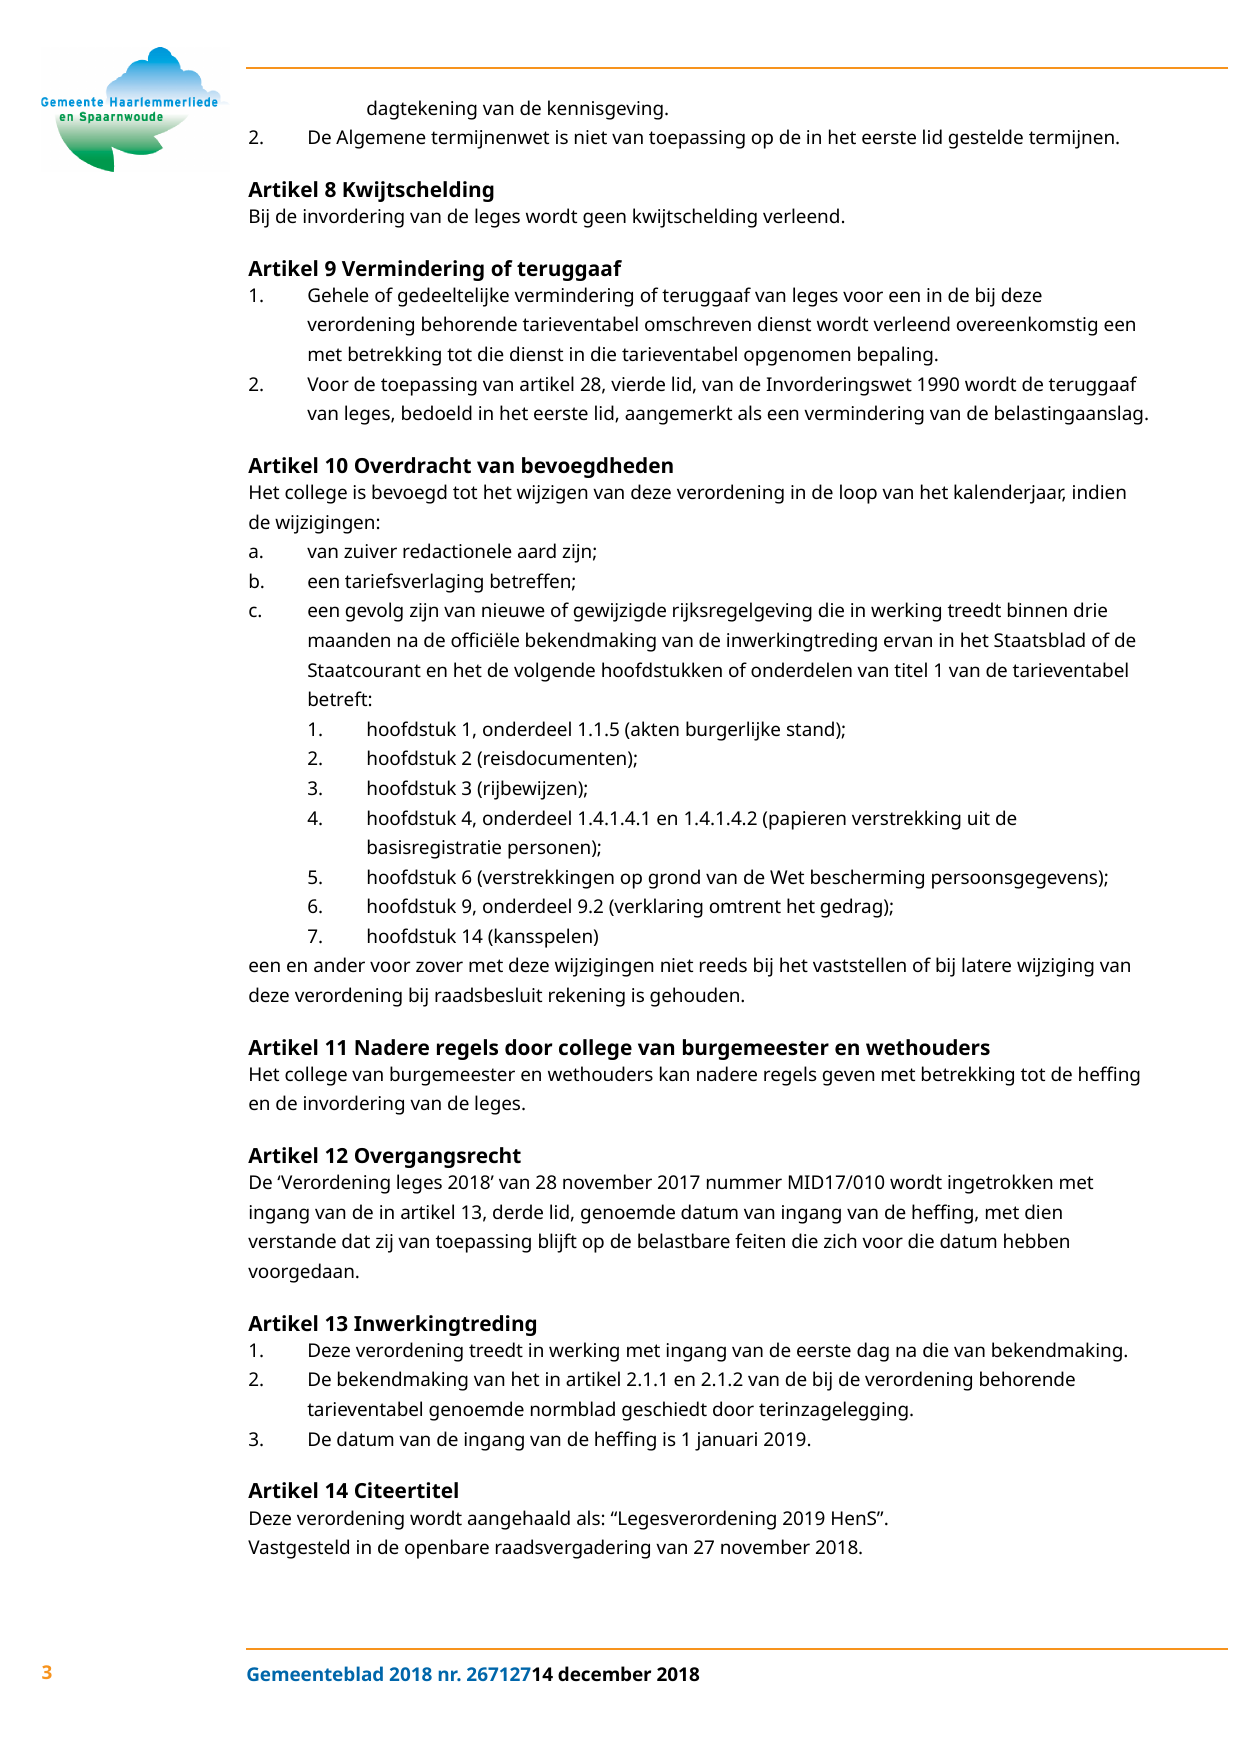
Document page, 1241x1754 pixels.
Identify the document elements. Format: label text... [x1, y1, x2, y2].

text Vastgesteld in de openbare raadsvergadering van 27 november 2018. [248, 1534, 1152, 1560]
text Bij de invordering van de leges wordt geen kwijtschelding verleend. [248, 203, 1152, 229]
text Artikel 13 Inwerkingtreding [248, 1309, 1152, 1337]
list De Algemene termijnenwet is niet van toepassing op de in het eerste lid gestelde termijnen. [248, 124, 1152, 150]
list hoofdstuk 6 (verstrekkingen op grond van de Wet bescherming persoonsgegevens); [307, 864, 1152, 889]
list van zuiver redactionele aard zijn; [248, 538, 1152, 564]
list Gehele of gedeeltelijke vermindering of teruggaaf van leges voor een in de bij deze verordening behorende tarieventabel omschreven dienst wordt verleend overeenkomstig een met betrekking tot die dienst in die tarieventabel opgenomen bepaling. [248, 282, 1152, 367]
list hoofdstuk 1, onderdeel 1.1.5 (akten burgerlijke stand); [307, 716, 1152, 742]
list dagtekening van de kennisgeving. [307, 95, 1152, 121]
list hoofdstuk 4, onderdeel 1.4.1.4.1 en 1.4.1.4.2 (papieren verstrekking uit de basisregistratie personen); [307, 805, 1152, 860]
list Voor de toepassing van artikel 28, vierde lid, van de Invorderingswet 1990 wordt de teruggaaf van leges, bedoeld in het eerste lid, aangemerkt als een vermindering van de belastingaanslag. [248, 371, 1152, 426]
text Het college is bevoegd tot het wijzigen van deze verordening in de loop van het kalenderjaar, indien de wijzigingen: [248, 479, 1152, 534]
text Artikel 9 Vermindering of teruggaaf [248, 254, 1152, 282]
list hoofdstuk 2 (reisdocumenten); [307, 746, 1152, 771]
list De bekendmaking van het in artikel 2.1.1 en 2.1.2 van de bij de verordening behorende tarieventabel genoemde normblad geschiedt door terinzagelegging. [248, 1367, 1152, 1422]
text Artikel 10 Overdracht van bevoegdheden [248, 451, 1152, 479]
list hoofdstuk 9, onderdeel 9.2 (verklaring omtrent het gedrag); [307, 893, 1152, 919]
list Deze verordening treedt in werking met ingang van de eerste dag na die van bekendmaking. [248, 1337, 1152, 1363]
text Artikel 12 Overgangsrecht [248, 1141, 1152, 1169]
list hoofdstuk 14 (kansspelen) [307, 923, 1152, 949]
text een en ander voor zover met deze wijzigingen niet reeds bij het vaststellen of bij latere wijziging van deze verordening bij raadsbesluit rekening is gehouden. [248, 953, 1152, 1008]
list een gevolg zijn van nieuwe of gewijzigde rijksregelgeving die in werking treedt binnen drie maanden na de officiële bekendmaking van de inwerkingtreding ervan in het Staatsblad of de Staatcourant en het de volgende hoofdstukken of onderdelen van titel 1 van de tarieventabel betreft: [248, 598, 1152, 712]
picture [41, 47, 231, 172]
list hoofdstuk 3 (rijbewijzen); [307, 775, 1152, 801]
text Deze verordening wordt aangehaald als: “Legesverordening 2019 HenS”. [248, 1505, 1152, 1530]
text Artikel 8 Kwijtschelding [248, 175, 1152, 203]
list De datum van de ingang van de heffing is 1 januari 2019. [248, 1426, 1152, 1452]
text Het college van burgemeester en wethouders kan nadere regels geven met betrekking tot de heffing en de invordering van de leges. [248, 1061, 1152, 1116]
text Artikel 11 Nadere regels door college van burgemeester en wethouders [248, 1033, 1152, 1061]
text Artikel 14 Citeertitel [248, 1476, 1152, 1505]
list een tariefsverlaging betreffen; [248, 568, 1152, 594]
text De ‘Verordening leges 2018’ van 28 november 2017 nummer MID17/010 wordt ingetrokken met ingang van de in artikel 13, derde lid, genoemde datum van ingang van de heffing, met dien verstande dat zij van toepassing blijft op de belastbare feiten die zich voor die datum hebben voorgedaan. [248, 1169, 1152, 1284]
